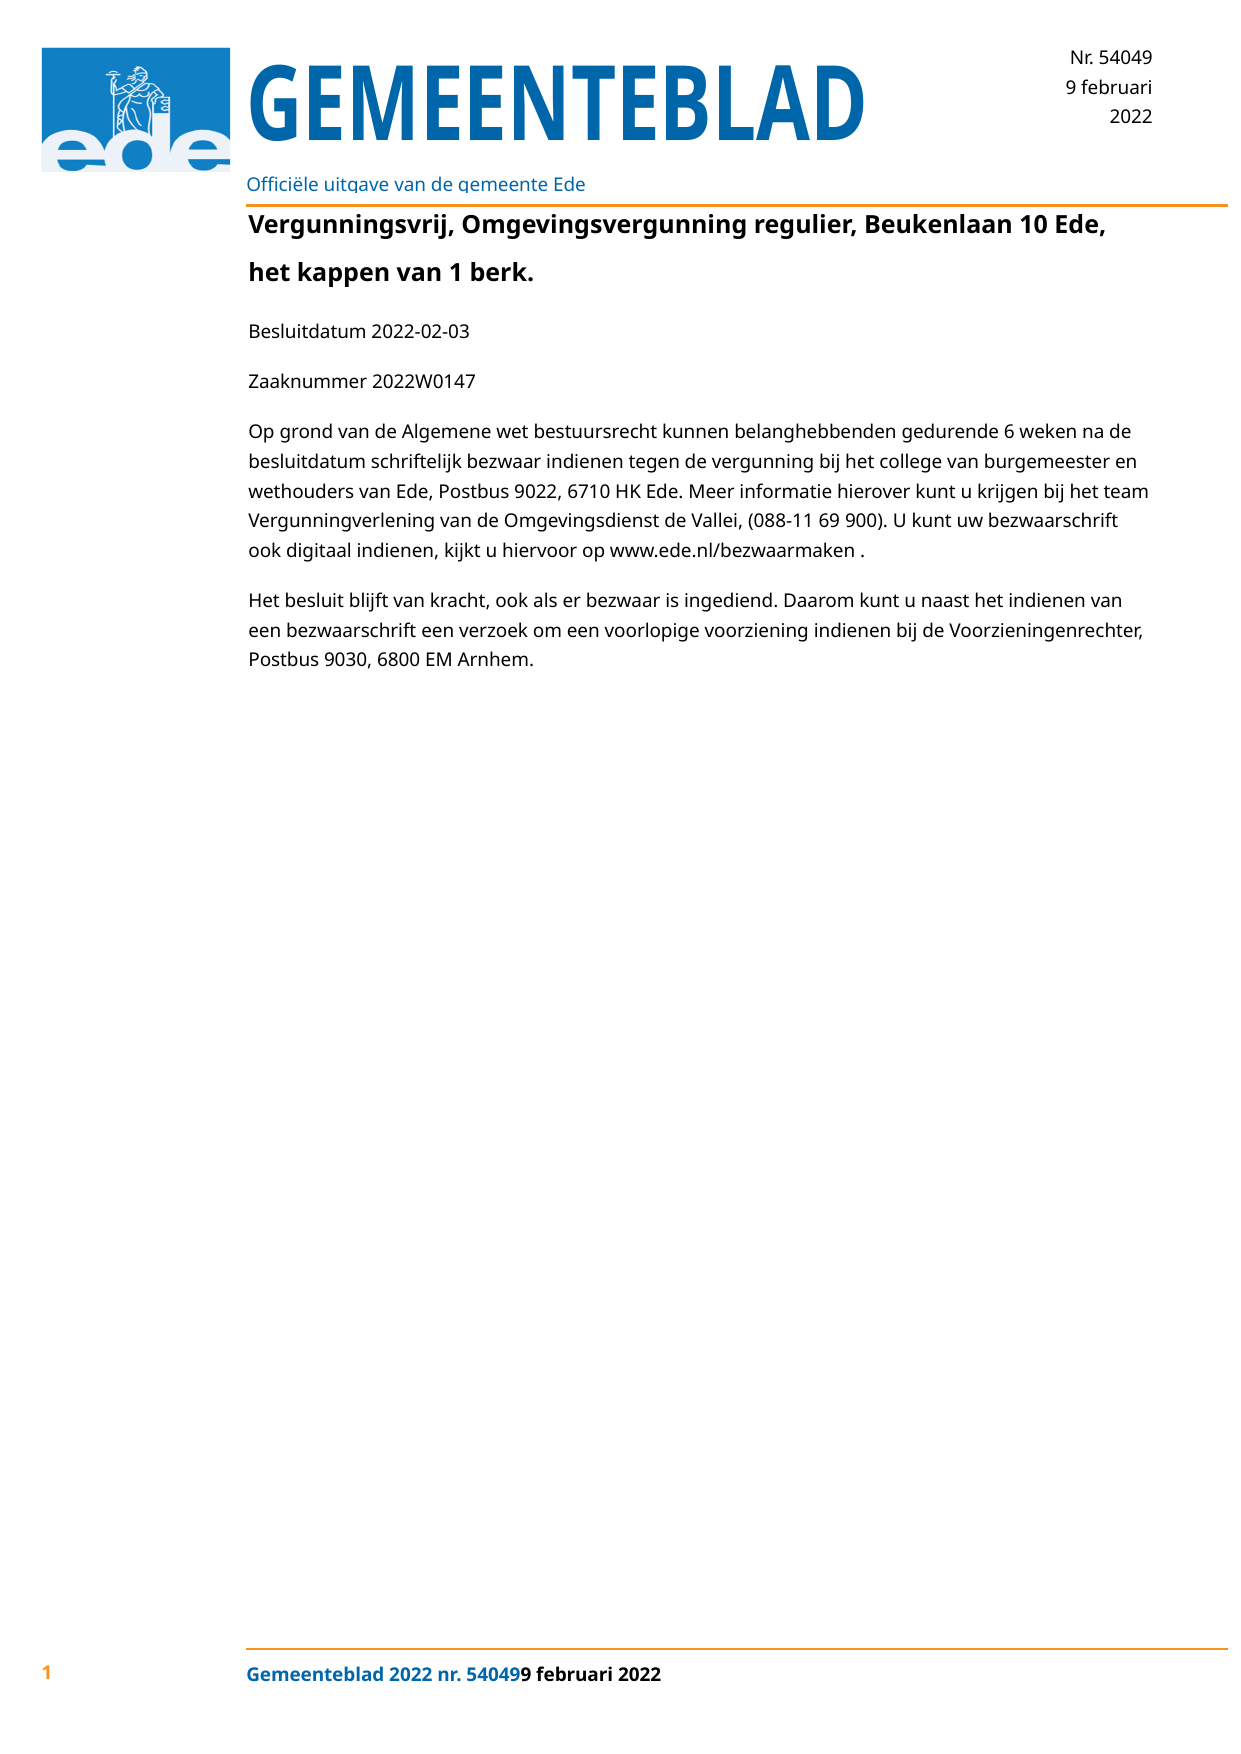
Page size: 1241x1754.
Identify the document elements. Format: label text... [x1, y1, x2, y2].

text Het besluit blijft van kracht, ook als er bezwaar is ingediend. Daarom kunt u naast het indienen van een bezwaarschrift een verzoek om een voorlopige voorziening indienen bij de Voorzieningenrechter, Postbus 9030, 6800 EM Arnhem. [248, 587, 1152, 672]
text Op grond van de Algemene wet bestuursrecht kunnen belanghebbenden gedurende 6 weken na de besluitdatum schriftelijk bezwaar indienen tegen de vergunning bij het college van burgemeester en wethouders van Ede, Postbus 9022, 6710 HK Ede. Meer informatie hierover kunt u krijgen bij het team Vergunningverlening van de Omgevingsdienst de Vallei, (088-11 69 900). U kunt uw bezwaarschrift ook digitaal indienen, kijkt u hiervoor op www.ede.nl/bezwaarmaken . [248, 419, 1152, 563]
text Vergunningsvrij, Omgevingsvergunning regulier, Beukenlaan 10 Ede, het kappen van 1 berk. [248, 207, 1152, 288]
text Zaaknummer 2022W0147 [248, 368, 1152, 394]
picture [41, 47, 231, 172]
text Besluitdatum 2022-02-03 [248, 318, 1152, 344]
